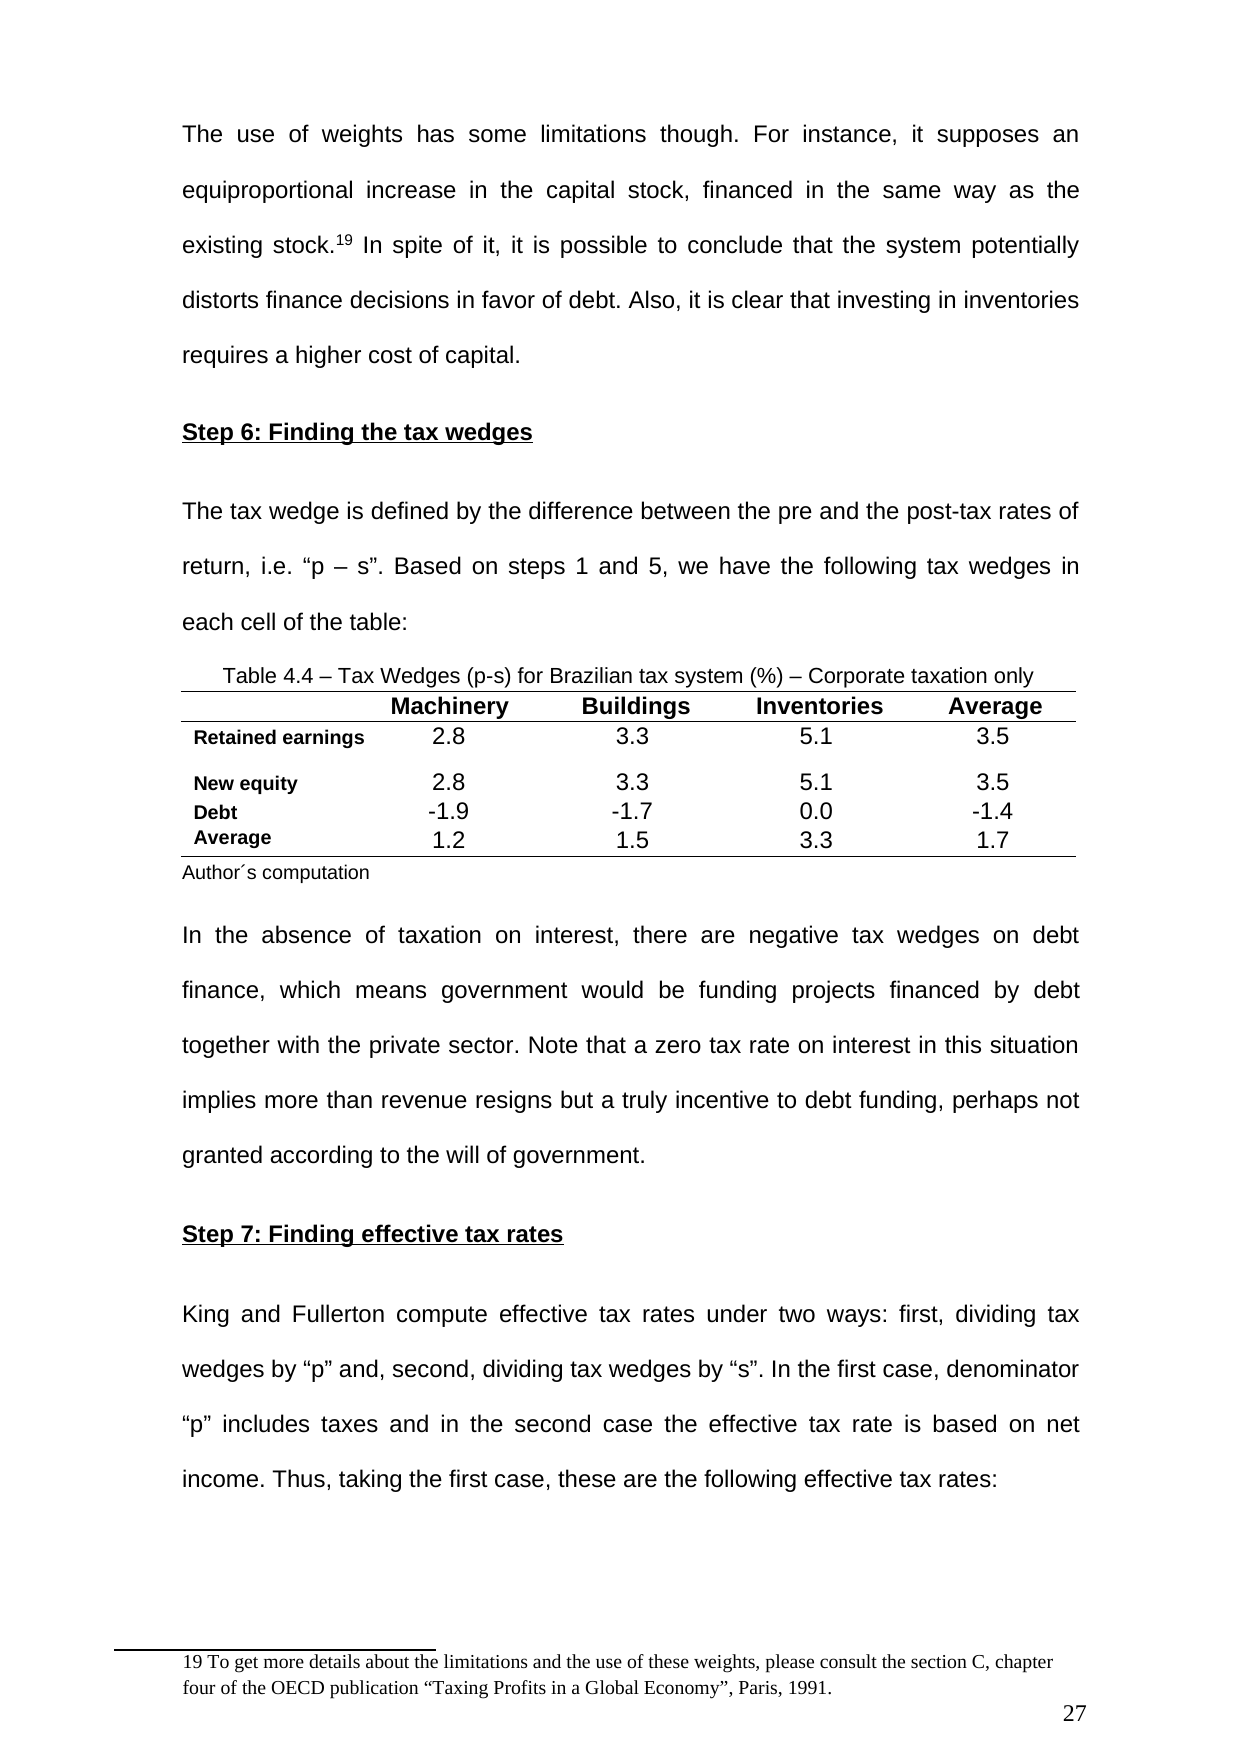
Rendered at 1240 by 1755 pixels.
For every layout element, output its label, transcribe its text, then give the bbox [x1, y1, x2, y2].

text The use of weights has some limitations though. For instance, it supposes an equiproportional increase in the capital stock, financed in the same way as the existing stock. In spite of it, it is possible to conclude that the system potentially distorts finance decisions in favor of debt. Also, it is clear that investing in inventories requires a higher cost of capital. [182, 120, 1081, 369]
subtitle Step 6: Finding the tax wedges [182, 418, 1087, 445]
table_cell -1.9 [390, 797, 581, 826]
table_header [181, 692, 390, 721]
table_cell 1.7 [948, 826, 1076, 856]
text Author´s computation [182, 857, 1087, 884]
table_cell 3.3 [581, 768, 756, 797]
table_header Machinery [390, 692, 581, 721]
subtitle Step 7: Finding effective tax rates [182, 1220, 1087, 1248]
table_header Buildings [581, 692, 756, 721]
table_cell 1.5 [581, 826, 756, 856]
table_cell 5.1 [756, 768, 948, 797]
table_cell -1.4 [948, 797, 1076, 826]
table_header Average [948, 692, 1076, 721]
text The tax wedge is defined by the difference between the pre and the post-tax rates of return, i.e. “p – s”. Based on steps 1 and 5, we have the following tax wedges in each cell of the table: [182, 497, 1081, 635]
table_cell 3.3 [756, 826, 948, 856]
table_cell 2.8 [390, 768, 581, 797]
text King and Fullerton compute effective tax rates under two ways: first, dividing tax wedges by “p” and, second, dividing tax wedges by “s”. In the first case, denominator “p” includes taxes and in the second case the effective tax rate is based on net income. Thus, taking the first case, these are the following effective tax rates: [182, 1299, 1081, 1493]
table_cell 3.5 [948, 768, 1076, 797]
table_cell Debt [181, 797, 390, 826]
table_cell 0.0 [756, 797, 948, 826]
table_cell 5.1 [756, 722, 948, 768]
table_cell New equity [181, 768, 390, 797]
table_cell 2.8 [390, 722, 581, 768]
table_cell Average [181, 826, 390, 856]
table_cell 3.3 [581, 722, 756, 768]
text In the absence of taxation on interest, there are negative tax wedges on debt finance, which means government would be funding projects financed by debt together with the private sector. Note that a zero tax rate on interest in this situation implies more than revenue resigns but a truly incentive to debt funding, perhaps not granted according to the will of government. [182, 921, 1081, 1169]
table_cell -1.7 [581, 797, 756, 826]
text Table 4.4 – Tax Wedges (p-s) for Brazilian tax system (%) – Corporate taxation only [177, 663, 1086, 688]
table_cell 3.5 [948, 722, 1076, 768]
table_cell 1.2 [390, 826, 581, 856]
table_cell Retained earnings [181, 722, 390, 768]
text To get more details about the limitations and the use of these weights, please consult the section C, chapter four of the OECD publication “Taxing Profits in a Global Economy”, Paris, 1991. [182, 1650, 1087, 1699]
table_header Inventories [756, 692, 948, 721]
